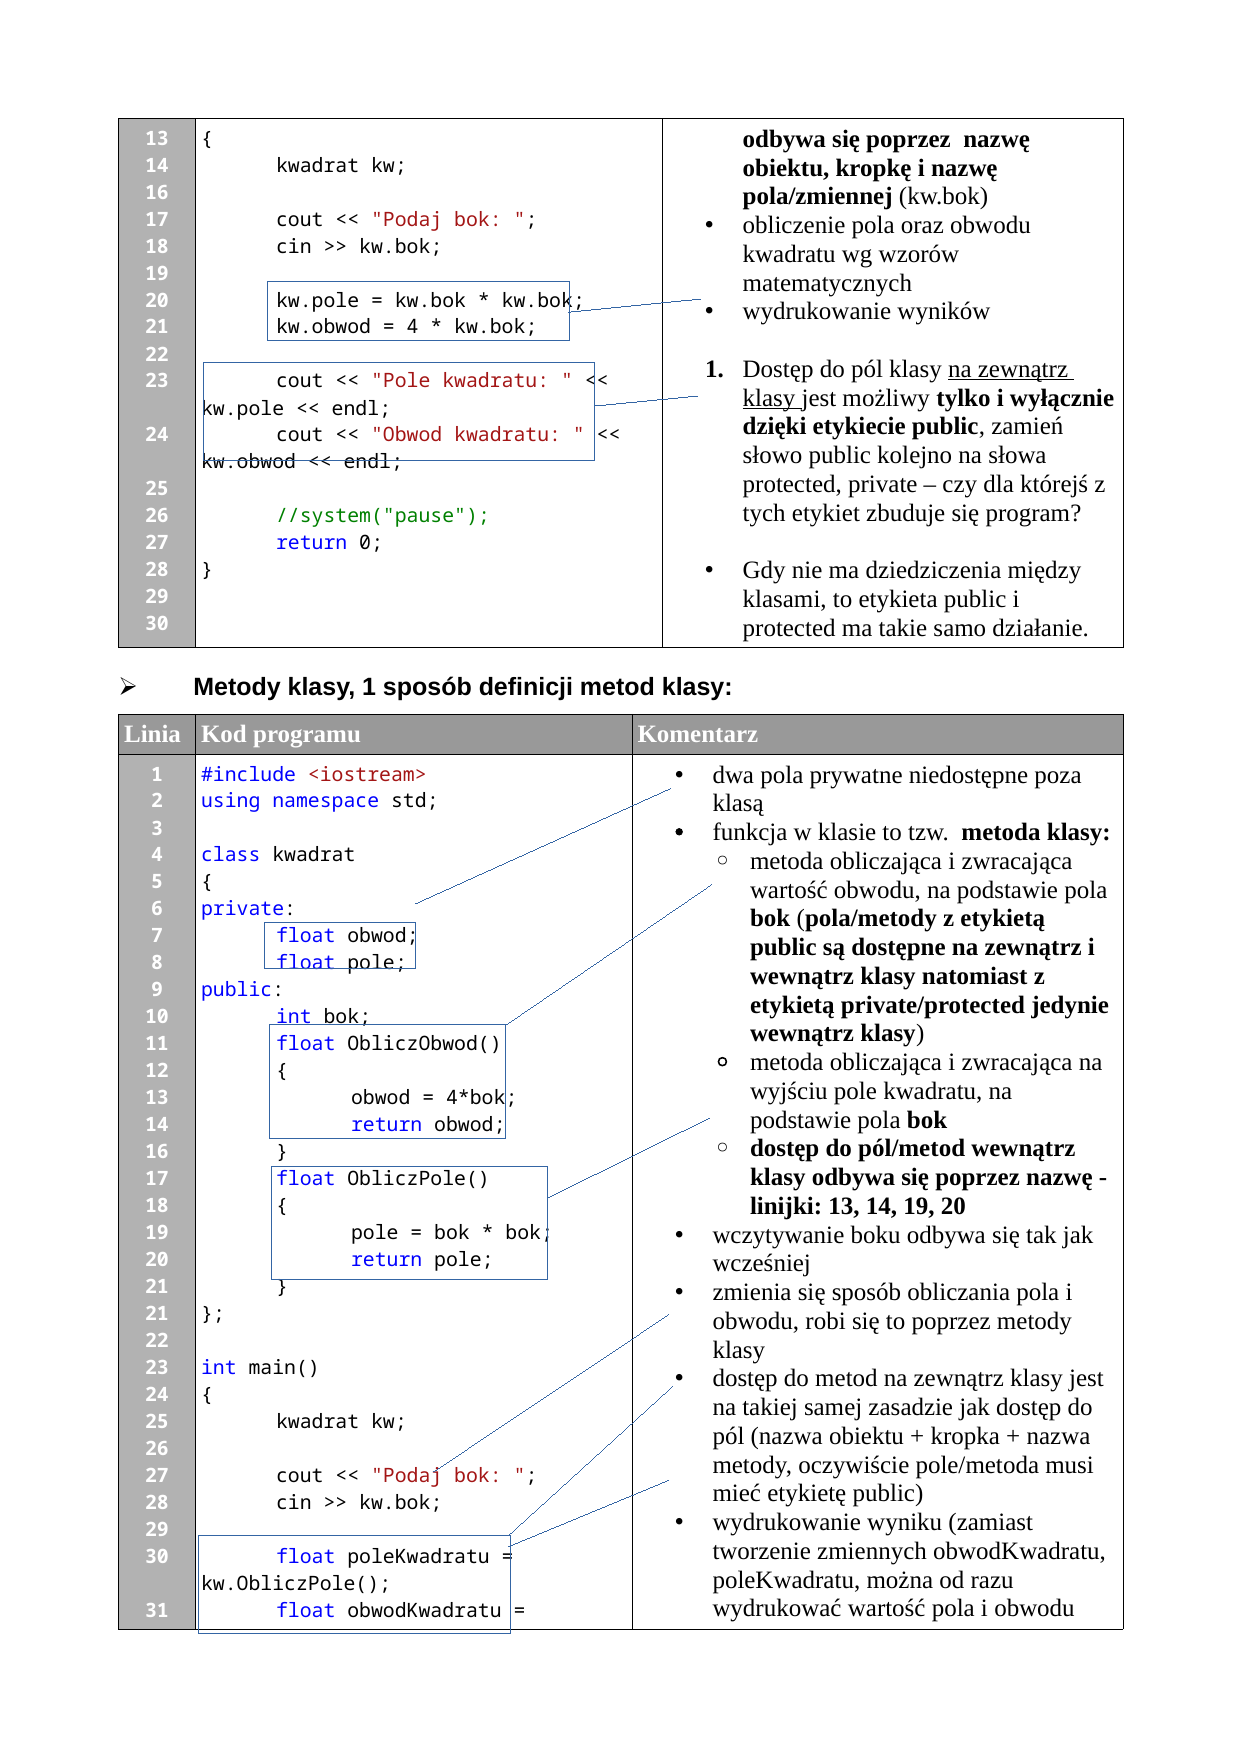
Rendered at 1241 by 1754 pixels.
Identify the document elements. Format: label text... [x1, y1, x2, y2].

table_header Linia [119, 715, 195, 754]
table_cell 1 2 3 4 5 6 7 8 9 10 11 12 13 14 16 17 18 19 20 21 21 22 23 24 25 26 27 28 29 30 31 [119, 755, 195, 1629]
table_cell #include <iostream> using namespace std; class kwadrat { private: float obwod; float pole; public: int bok; float ObliczObwod() { obwod = 4*bok; return obwod; } float ObliczPole() { pole = bok * bok; return pole; } }; int main() { kwadrat kw; cout << "Podaj bok: "; cin >> kw.bok; float poleKwadratu = kw.ObliczPole(); float obwodKwadratu = [196, 755, 632, 1629]
table_cell 13 14 16 17 18 19 20 21 22 23 24 25 26 27 28 29 30 [119, 119, 195, 647]
table_header Kod programu [196, 715, 632, 754]
table_cell dwa pola prywatne niedostępne poza klasą funkcja w klasie to tzw. metoda klasy: metoda obliczająca i zwracająca wartość obwodu, na podstawie pola bok (pola/metody z etykietą public są dostępne na zewnątrz i wewnątrz klasy natomiast z etykietą private/protected jedynie wewnątrz klasy) metoda obliczająca i zwracająca na wyjściu pole kwadratu, na podstawie pola bok dostęp do pól/metod wewnątrz klasy odbywa się poprzez nazwę - linijki: 13, 14, 19, 20 wczytywanie boku odbywa się tak jak wcześniej zmienia się sposób obliczania pola i obwodu, robi się to poprzez metody klasy dostęp do metod na zewnątrz klasy jest na takiej samej zasadzie jak dostęp do pól (nazwa obiektu + kropka + nazwa metody, oczywiście pole/metoda musi mieć etykietę public) wydrukowanie wyniku (zamiast tworzenie zmiennych obwodKwadratu, poleKwadratu, można od razu wydrukować wartość pola i obwodu [633, 755, 1123, 1629]
table_header Komentarz [633, 715, 1123, 754]
table_cell { kwadrat kw; cout << "Podaj bok: "; cin >> kw.bok; kw.pole = kw.bok * kw.bok; kw.obwod = 4 * kw.bok; cout << "Pole kwadratu: " << kw.pole << endl; cout << "Obwod kwadratu: " << kw.obwod << endl; //system("pause"); return 0; } [196, 119, 662, 647]
table_cell etykieta (są jeszcze protected oraz private) zmienne tzw. pola klasy, deklaracja zmiennych jak w zwykłym programie definicja klasy wczytanie boku kwadratu w linii 18 (pola o nazwie bok) → dostęp do pól i metod klasy poza klasą odbywa się poprzez nazwę obiektu, kropkę i nazwę pola/zmiennej (kw.bok) obliczenie pola oraz obwodu kwadratu wg wzorów matematycznych wydrukowanie wyników Dostęp do pól klasy na zewnątrz klasy jest możliwy tylko i wyłącznie dzięki etykiecie public, zamień słowo public kolejno na słowa protected, private – czy dla którejś z tych etykiet zbuduje się program? Gdy nie ma dziedziczenia między klasami, to etykieta public i protected ma takie samo działanie. [663, 119, 1123, 647]
subtitle Metody klasy, 1 sposób definicji metod klasy: [118, 672, 1122, 701]
